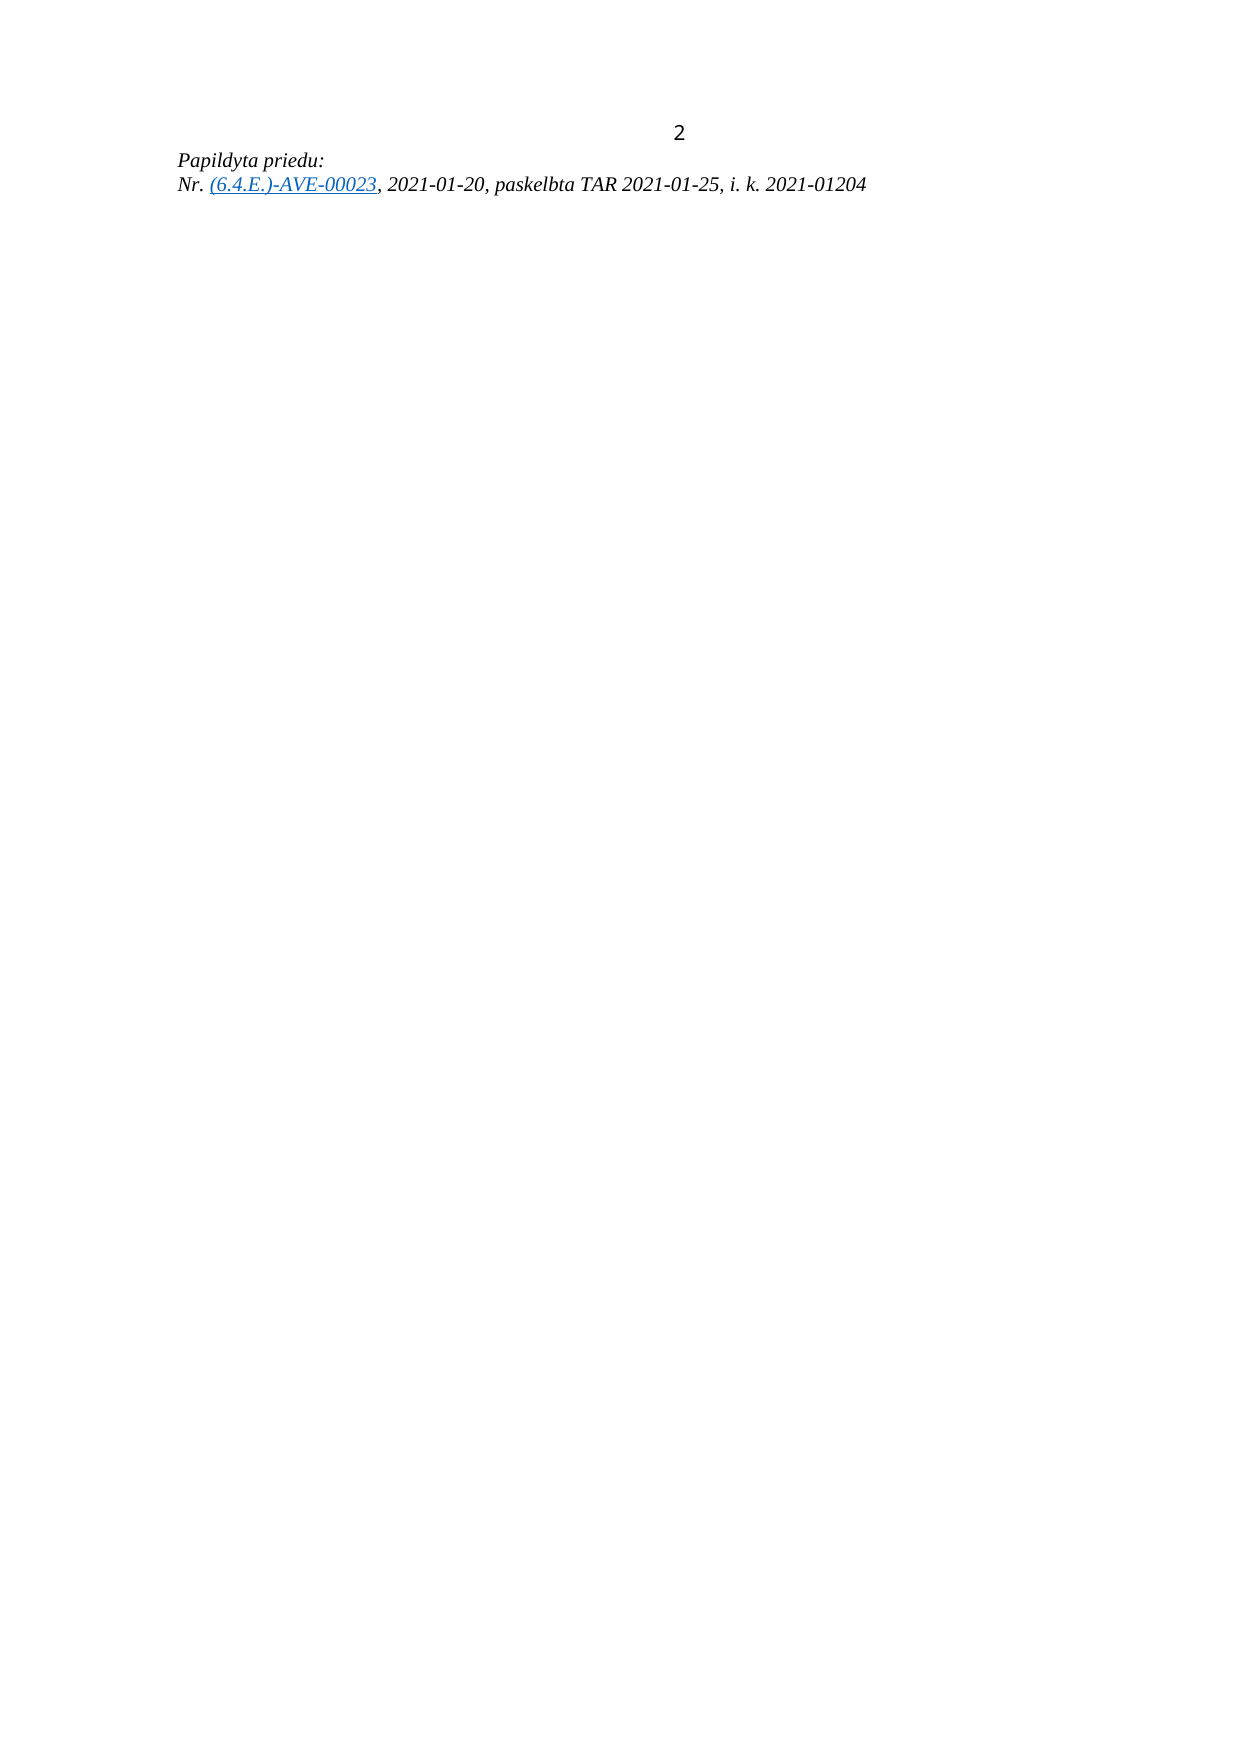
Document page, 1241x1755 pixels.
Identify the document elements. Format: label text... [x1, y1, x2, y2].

text Nr. (6.4.E.)-AVE-00023, 2021-01-20, paskelbta TAR 2021-01-25, i. k. 2021-01204 [177, 172, 1181, 196]
text Papildyta priedu: [177, 148, 1181, 172]
